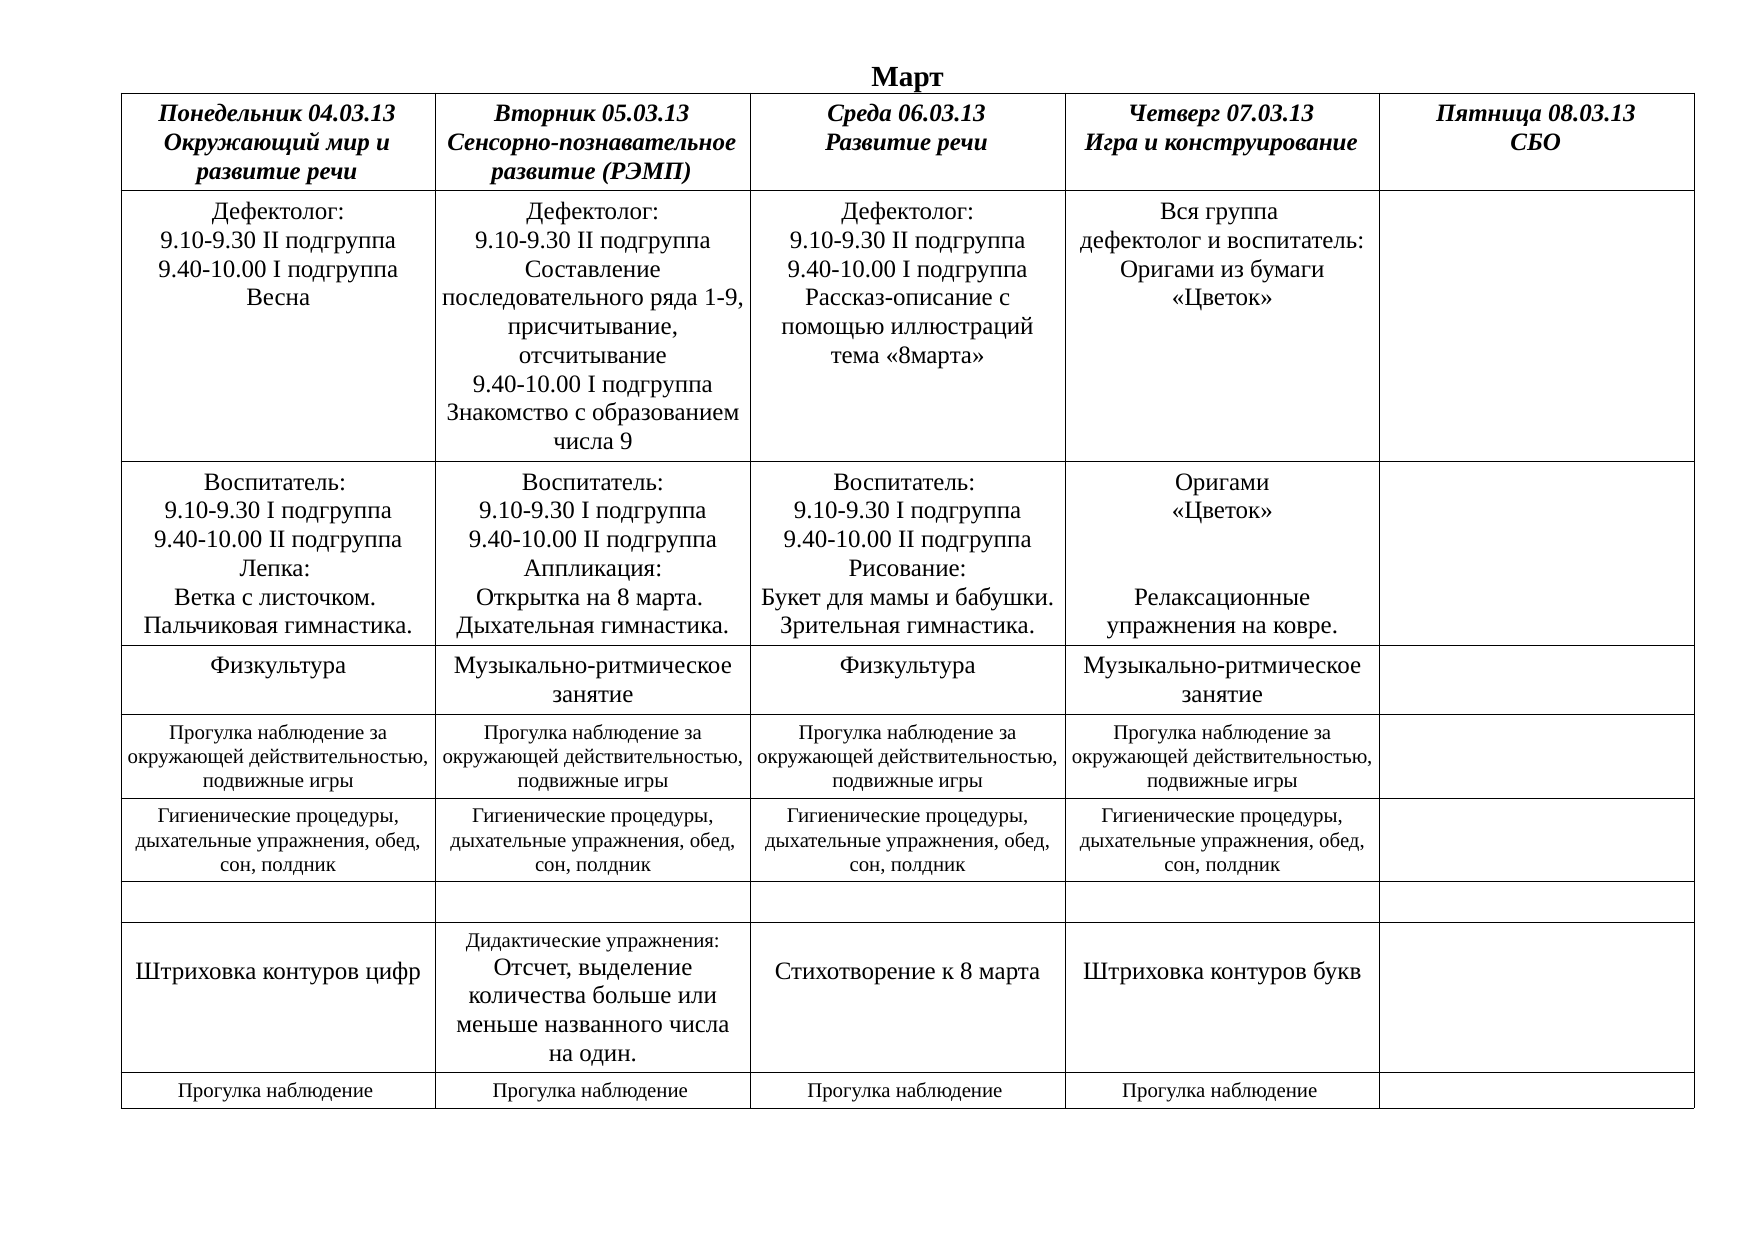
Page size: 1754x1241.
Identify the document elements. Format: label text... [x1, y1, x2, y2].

table_cell [1380, 191, 1694, 461]
table_header Среда 06.03.13 Развитие речи [751, 94, 1065, 190]
table_cell Дефектолог: 9.10-9.30 II подгруппа 9.40-10.00 I подгруппа Рассказ-описание с помощью иллюстраций тема «8марта» [751, 191, 1065, 461]
table_cell [1066, 882, 1379, 922]
table_cell [436, 882, 750, 922]
table_cell [1380, 462, 1694, 645]
table_cell Воспитатель: 9.10-9.30 I подгруппа 9.40-10.00 II подгруппа Рисование: Букет для мамы и бабушки. Зрительная гимнастика. [751, 462, 1065, 645]
table_cell Штриховка контуров цифр [122, 923, 435, 1072]
table_cell [1380, 715, 1694, 798]
table_cell Дефектолог: 9.10-9.30 II подгруппа Составление последовательного ряда 1-9, присчитывание, отсчитывание 9.40-10.00 I подгруппа Знакомство с образованием числа 9 [436, 191, 750, 461]
table_cell Прогулка наблюдение за окружающей действительностью, подвижные игры [751, 715, 1065, 798]
table_cell Прогулка наблюдение за окружающей действительностью, подвижные игры [1066, 715, 1379, 798]
table_cell [1380, 923, 1694, 1072]
table_cell Гигиенические процедуры, дыхательные упражнения, обед, сон, полдник [751, 799, 1065, 881]
table_cell Музыкально-ритмическое занятие [1066, 646, 1379, 714]
table_cell Прогулка наблюдение [1066, 1073, 1379, 1108]
table_cell Дефектолог: 9.10-9.30 II подгруппа 9.40-10.00 I подгруппа Весна [122, 191, 435, 461]
table_cell Музыкально-ритмическое занятие [436, 646, 750, 714]
table_cell Воспитатель: 9.10-9.30 I подгруппа 9.40-10.00 II подгруппа Лепка: Ветка с листочком. Пальчиковая гимнастика. [122, 462, 435, 645]
table_cell [751, 882, 1065, 922]
table_cell Гигиенические процедуры, дыхательные упражнения, обед, сон, полдник [436, 799, 750, 881]
table_cell Прогулка наблюдение за окружающей действительностью, подвижные игры [122, 715, 435, 798]
table_cell Штриховка контуров букв [1066, 923, 1379, 1072]
table_cell Прогулка наблюдение [122, 1073, 435, 1108]
text Март [121, 59, 1694, 93]
table_cell Дидактические упражнения: Отсчет, выделение количества больше или меньше названного числа на один. [436, 923, 750, 1072]
table_cell Гигиенические процедуры, дыхательные упражнения, обед, сон, полдник [1066, 799, 1379, 881]
table_cell Физкультура [122, 646, 435, 714]
table_cell [1380, 1073, 1694, 1108]
table_cell [122, 882, 435, 922]
table_cell [1380, 646, 1694, 714]
table_cell Воспитатель: 9.10-9.30 I подгруппа 9.40-10.00 II подгруппа Аппликация: Открытка на 8 марта. Дыхательная гимнастика. [436, 462, 750, 645]
table_header Пятница 08.03.13 СБО [1380, 94, 1694, 190]
table_cell Физкультура [751, 646, 1065, 714]
table_cell Прогулка наблюдение [436, 1073, 750, 1108]
table_cell Прогулка наблюдение за окружающей действительностью, подвижные игры [436, 715, 750, 798]
table_cell [1380, 799, 1694, 881]
table_cell Оригами «Цветок» Релаксационные упражнения на ковре. [1066, 462, 1379, 645]
table_cell [1380, 882, 1694, 922]
table_cell Стихотворение к 8 марта [751, 923, 1065, 1072]
table_cell Вся группа дефектолог и воспитатель: Оригами из бумаги «Цветок» [1066, 191, 1379, 461]
table_cell Прогулка наблюдение [751, 1073, 1065, 1108]
table_header Вторник 05.03.13 Сенсорно-познавательное развитие (РЭМП) [436, 94, 750, 190]
table_header Четверг 07.03.13 Игра и конструирование [1066, 94, 1379, 190]
table_cell Гигиенические процедуры, дыхательные упражнения, обед, сон, полдник [122, 799, 435, 881]
table_header Понедельник 04.03.13 Окружающий мир и развитие речи [122, 94, 435, 190]
